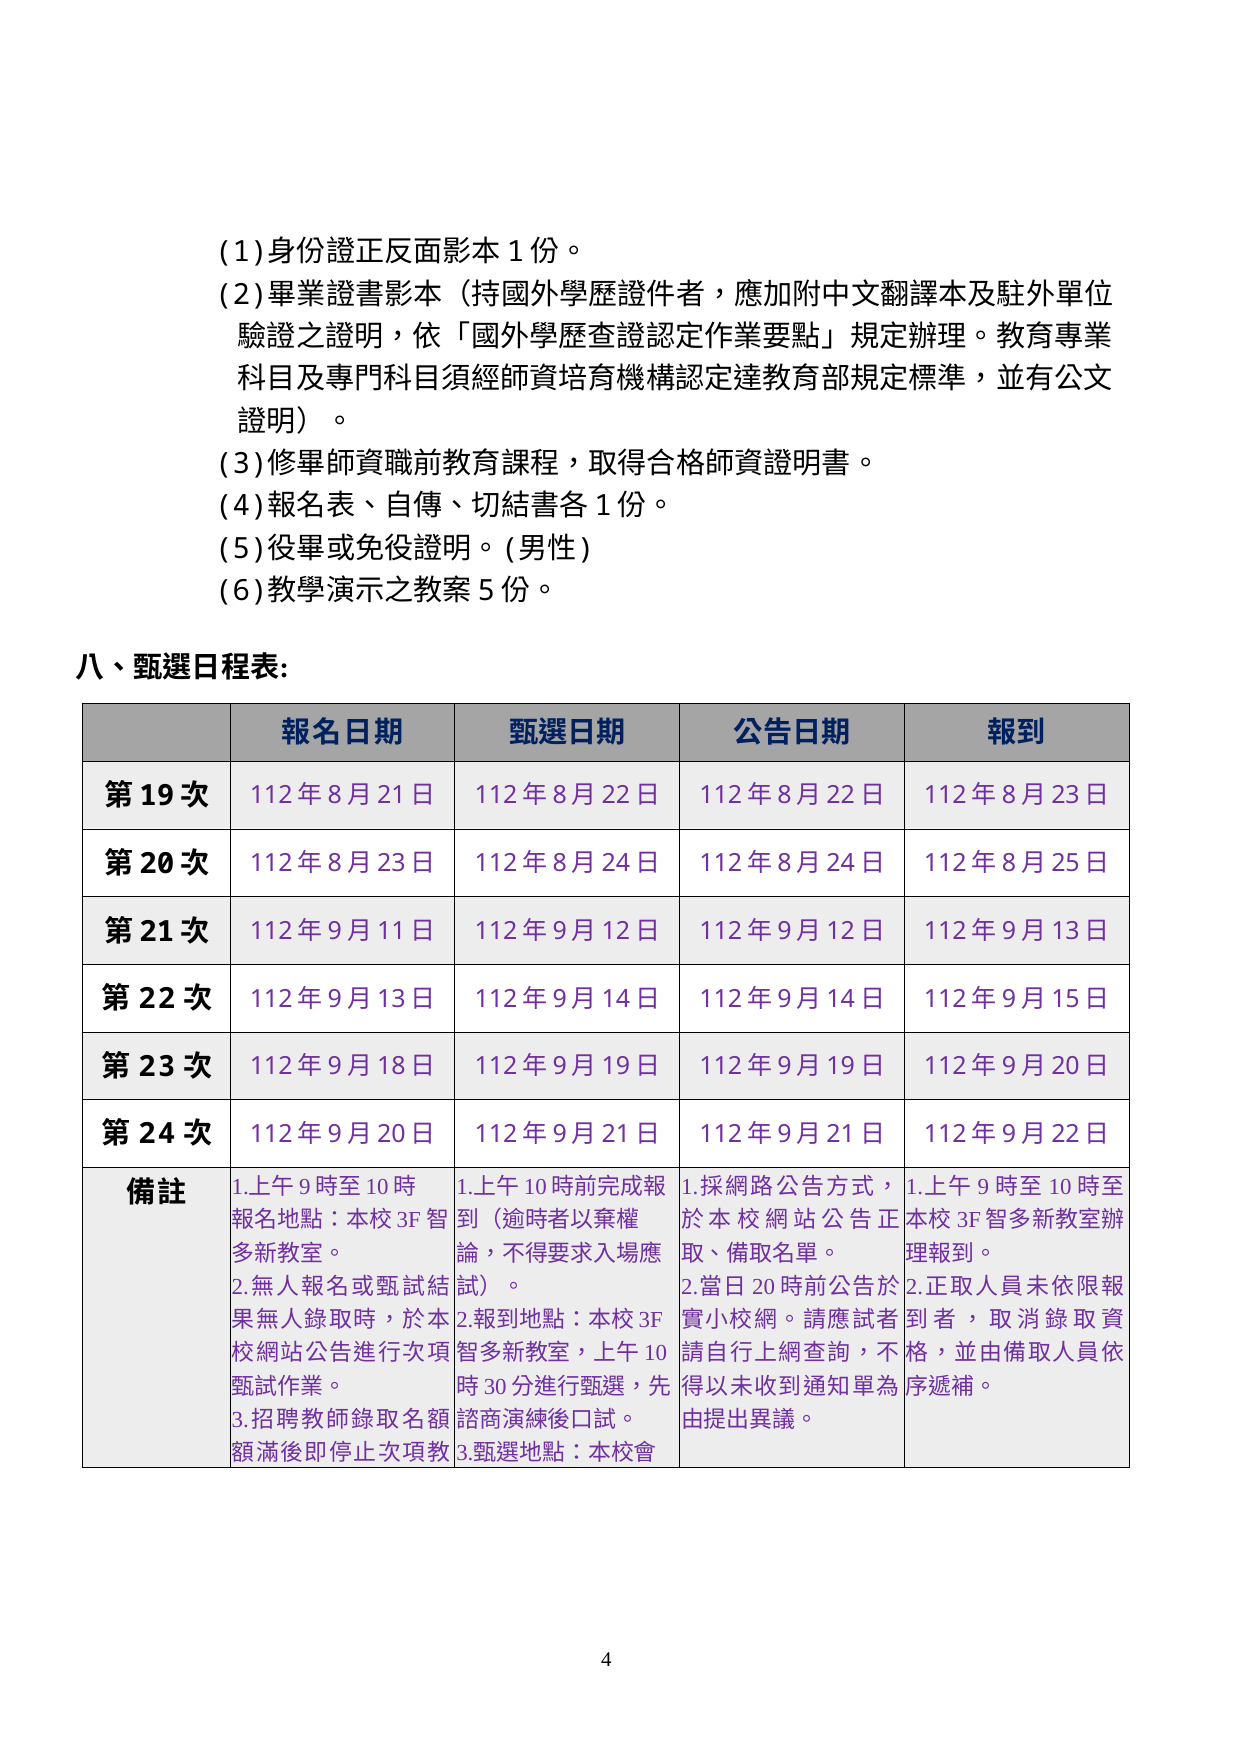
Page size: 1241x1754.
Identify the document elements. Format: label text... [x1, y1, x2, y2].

table_cell 第19次 [83, 762, 230, 828]
table_cell 112年9月18日 [231, 1033, 454, 1099]
table_cell 1.採網路公告方式，於本校網站公告正取、備取名單。 2.當日20時前公告於實小校網。請應試者請自行上網查詢，不得以未收到通知單為由提出異議。 [680, 1168, 904, 1467]
text (3)修畢師資職前教育課程，取得合格師資證明書。 [75, 439, 1137, 482]
table_cell 112年9月20日 [231, 1100, 454, 1167]
table_cell 112年8月24日 [680, 830, 904, 896]
table_cell 112年9月19日 [680, 1033, 904, 1099]
table_cell 112年9月12日 [680, 897, 904, 964]
table_header 報名日期 [231, 704, 454, 761]
table_cell 112年9月14日 [680, 965, 904, 1032]
table_cell 112年9月13日 [905, 897, 1129, 964]
table_cell 112年9月12日 [455, 897, 679, 964]
text (6)教學演示之教案5份。 [75, 567, 1137, 609]
table_cell 112年8月24日 [455, 830, 679, 896]
table_cell 1.上午10時前完成報到（逾時者以棄權論，不得要求入場應試）。 2.報到地點：本校3F智多新教室，上午10時30分進行甄選，先諮商演練後口試。 3.甄選地點：本校會 [455, 1168, 679, 1467]
table_cell 112年8月23日 [231, 830, 454, 896]
table_header 報到 [905, 704, 1129, 761]
text 八、甄選日程表: [75, 643, 1137, 685]
table_cell 112年9月13日 [231, 965, 454, 1032]
table_cell 112年9月14日 [455, 965, 679, 1032]
table_cell 第24次 [83, 1100, 230, 1167]
table_cell 112年9月22日 [905, 1100, 1129, 1167]
table_cell 112年8月21日 [231, 762, 454, 828]
table_cell 1.上午9時至10時至本校3F智多新教室辦理報到。 2.正取人員未依限報到者，取消錄取資格，並由備取人員依序遞補。 [905, 1168, 1129, 1467]
table_cell 112年8月22日 [455, 762, 679, 828]
text (2)畢業證書影本（持國外學歷證件者，應加附中文翻譯本及駐外單位驗證之證明，依「國外學歷查證認定作業要點」規定辦理。教育專業科目及專門科目須經師資培育機構認定達教育部規定標準，並有公文證明）。 [75, 270, 1137, 439]
table_header 甄選日期 [455, 704, 679, 761]
table_cell 備註 [83, 1168, 230, 1467]
table_header 公告日期 [680, 704, 904, 761]
table_cell 112年9月15日 [905, 965, 1129, 1032]
text (5)役畢或免役證明。(男性) [75, 524, 1137, 567]
table_cell 112年9月11日 [231, 897, 454, 964]
table_cell 112年9月19日 [455, 1033, 679, 1099]
table_cell 112年8月23日 [905, 762, 1129, 828]
table_cell 第23次 [83, 1033, 230, 1099]
table_cell 第20次 [83, 830, 230, 896]
table_cell 112年8月25日 [905, 830, 1129, 896]
table_cell 112年9月21日 [455, 1100, 679, 1167]
table_cell 112年9月20日 [905, 1033, 1129, 1099]
table_cell 112年9月21日 [680, 1100, 904, 1167]
table_header [83, 704, 230, 761]
text (4)報名表、自傳、切結書各1份。 [75, 482, 1137, 524]
table_cell 1.上午9時至10時 報名地點：本校3F 智多新教室。 2.無人報名或甄試結果無人錄取時，於本校網站公告進行次項甄試作業。 3.招聘教師錄取名額額滿後即停止次項教 [231, 1168, 454, 1467]
text (1)身份證正反面影本1份。 [75, 228, 1137, 270]
table_cell 第21次 [83, 897, 230, 964]
table_cell 第22次 [83, 965, 230, 1032]
table_cell 112年8月22日 [680, 762, 904, 828]
